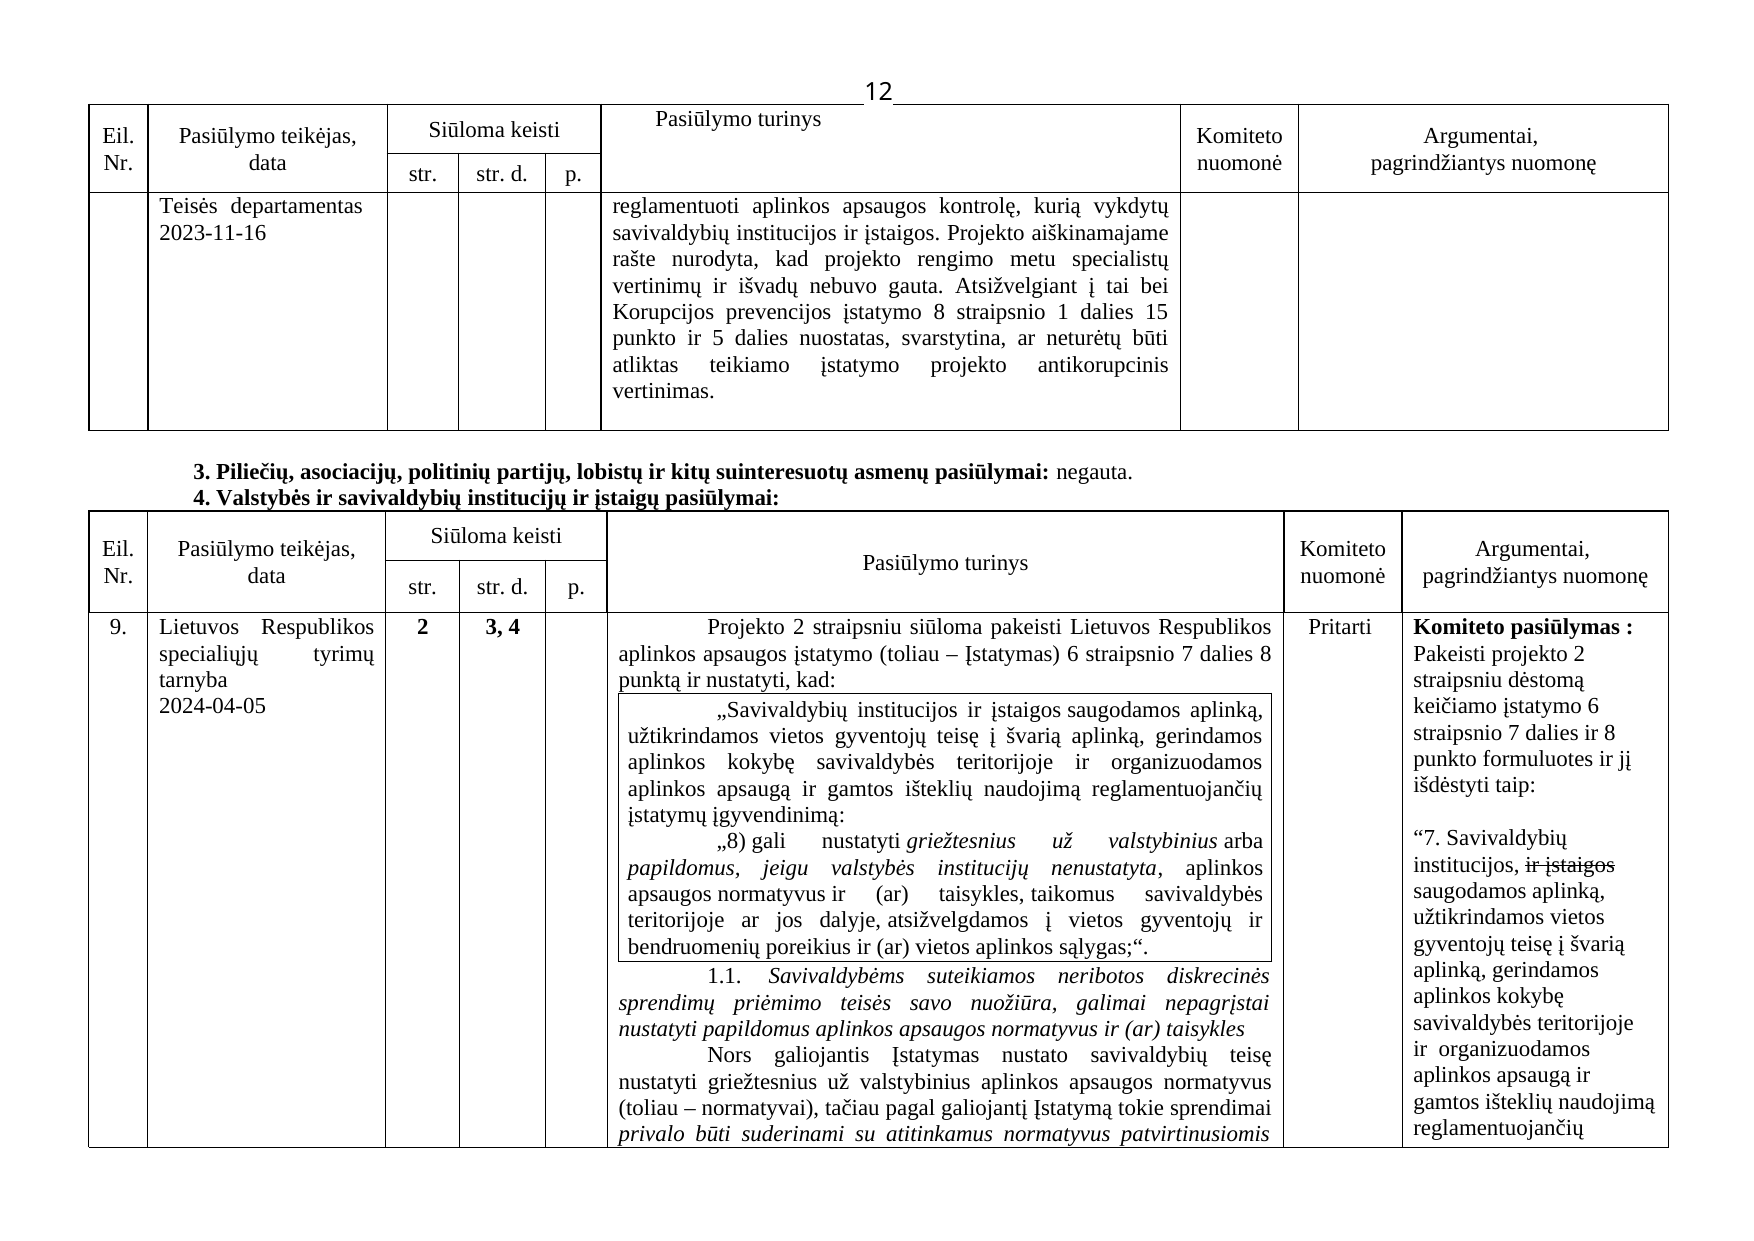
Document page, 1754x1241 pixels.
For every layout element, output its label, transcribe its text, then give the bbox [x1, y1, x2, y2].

subtitle 4. Valstybės ir savivaldybių institucijų ir įstaigų pasiūlymai: [118, 484, 1639, 510]
table_cell [1181, 193, 1298, 430]
table_cell 3, 4 [460, 613, 545, 1147]
table_cell Lietuvos Respublikos specialiųjų tyrimų tarnyba 2024-04-05 [148, 613, 385, 1147]
table_header Eil. Nr. [90, 105, 147, 192]
table_cell str. d. [459, 154, 545, 192]
table_header Argumentai, pagrindžiantys nuomonę [1403, 512, 1668, 612]
table_cell Komiteto pasiūlymas : Pakeisti projekto 2 straipsniu dėstomą keičiamo įstatymo 6 straipsnio 7 dalies ir 8 punkto formuluotes ir jį išdėstyti taip: “7. Savivaldybių institucijos, ir įstaigos saugodamos aplinką, užtikrindamos vietos gyventojų teisę į švarią aplinką, gerindamos aplinkos kokybę savivaldybės teritorijoje ir organizuodamos aplinkos apsaugą ir gamtos išteklių naudojimą reglamentuojančių [1403, 613, 1668, 1147]
table_cell p. [546, 561, 606, 612]
subtitle 3. Piliečių, asociacijų, politinių partijų, lobistų ir kitų suinteresuotų asmenų pasiūlymai: negauta. [118, 458, 1639, 484]
table_header Komiteto nuomonė [1285, 512, 1401, 612]
table_cell 9. [89, 613, 147, 1147]
table_cell [1299, 193, 1668, 430]
table_cell Teisės departamentas 2023-11-16 [149, 193, 387, 430]
table_header Komiteto nuomonė [1181, 105, 1298, 192]
table_cell p. [546, 154, 600, 192]
table_cell 2 [386, 613, 459, 1147]
table_cell [459, 193, 545, 430]
table_cell str. [386, 561, 459, 612]
table_cell [546, 193, 600, 430]
table_header Pasiūlymo turinys [602, 105, 1180, 192]
table_header Pasiūlymo teikėjas, data [148, 512, 385, 612]
table_cell [546, 613, 607, 1147]
table_cell [388, 193, 458, 430]
table_header Eil. Nr. [90, 512, 147, 612]
table_header Pasiūlymo turinys [608, 512, 1283, 612]
table_header Siūloma keisti [386, 512, 606, 559]
table_cell Projekto 2 straipsniu siūloma pakeisti Lietuvos Respublikos aplinkos apsaugos įstatymo (toliau – Įstatymas) 6 straipsnio 7 dalies 8 punktą ir nustatyti, kad: „Savivaldybių institucijos ir įstaigos saugodamos aplinką, užtikrindamos vietos gyventojų teisę į švarią aplinką, gerindamos aplinkos kokybę savivaldybės teritorijoje ir organizuodamos aplinkos apsaugą ir gamtos išteklių naudojimą reglamentuojančių įstatymų įgyvendinimą: „8) gali nustatyti griežtesnius už valstybinius arba papildomus, jeigu valstybės institucijų nenustatyta, aplinkos apsaugos normatyvus ir (ar) taisykles, taikomus savivaldybės teritorijoje ar jos dalyje, atsižvelgdamos į vietos gyventojų ir bendruomenių poreikius ir (ar) vietos aplinkos sąlygas;“. Savivaldybėms suteikiamos neribotos diskrecinės sprendimų priėmimo teisės savo nuožiūra, galimai nepagrįstai nustatyti papildomus aplinkos apsaugos normatyvus ir (ar) taisykles Nors galiojantis Įstatymas nustato savivaldybių teisę nustatyti griežtesnius už valstybinius aplinkos apsaugos normatyvus (toliau – normatyvai), tačiau pagal galiojantį Įstatymą tokie sprendimai privalo būti suderinami su atitinkamus normatyvus patvirtinusiomis [608, 613, 1283, 1147]
table_cell [90, 193, 147, 430]
table_cell reglamentuoti aplinkos apsaugos kontrolę, kurią vykdytų savivaldybių institucijos ir įstaigos. Projekto aiškinamajame rašte nurodyta, kad projekto rengimo metu specialistų vertinimų ir išvadų nebuvo gauta. Atsižvelgiant į tai bei Korupcijos prevencijos įstatymo 8 straipsnio 1 dalies 15 punkto ir 5 dalies nuostatas, svarstytina, ar neturėtų būti atliktas teikiamo įstatymo projekto antikorupcinis vertinimas. [602, 193, 1180, 430]
table_cell str. [388, 154, 458, 192]
table_cell str. d. [460, 561, 545, 612]
table_header Argumentai, pagrindžiantys nuomonę [1299, 105, 1668, 192]
table_header Siūloma keisti [388, 105, 600, 153]
table_header Pasiūlymo teikėjas, data [149, 105, 387, 192]
table_cell Pritarti [1284, 613, 1402, 1147]
